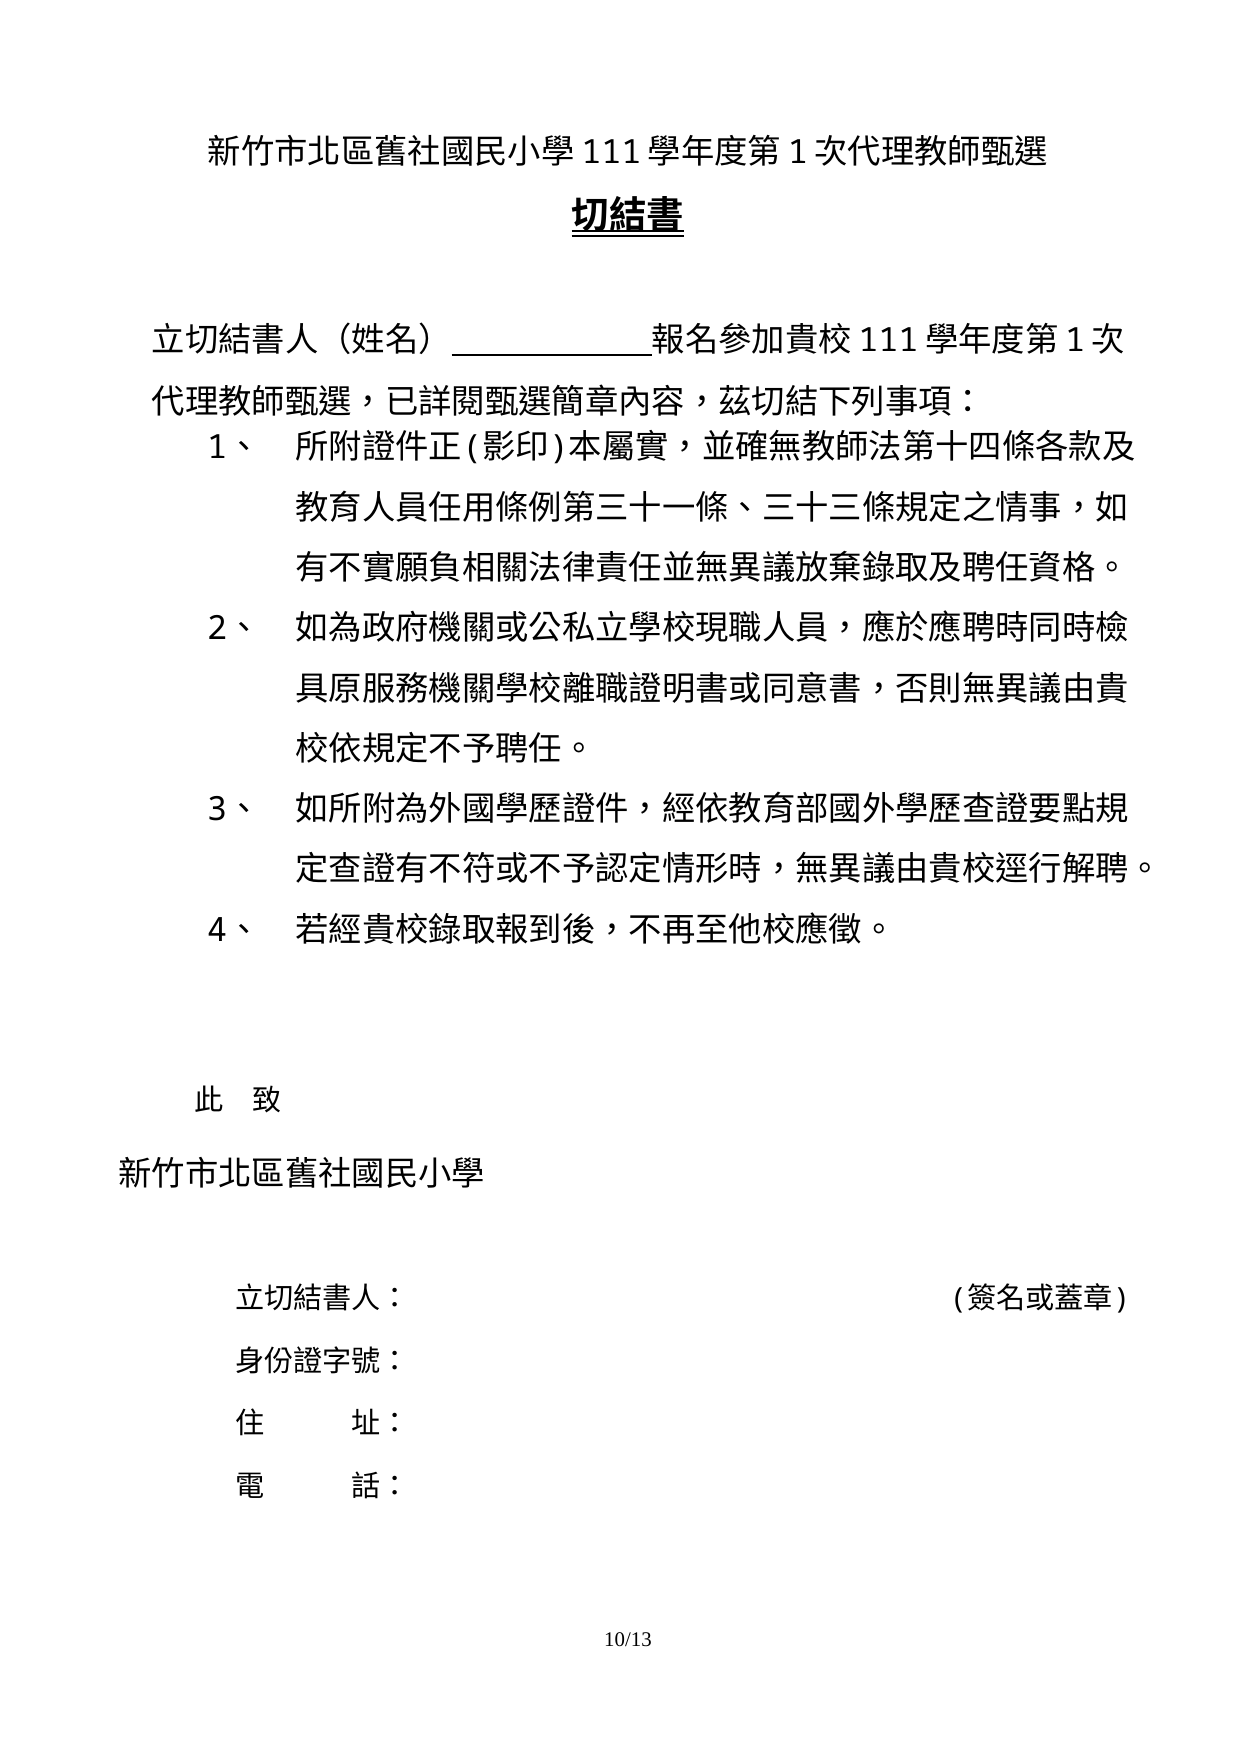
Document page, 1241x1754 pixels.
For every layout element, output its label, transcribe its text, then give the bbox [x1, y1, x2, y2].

text 電 話： [118, 1442, 1137, 1504]
text 住 址： [118, 1379, 1137, 1442]
list 如為政府機關或公私立學校現職人員，應於應聘時同時檢具原服務機關學校離職證明書或同意書，否則無異議由貴校依規定不予聘任。 [207, 601, 1137, 770]
text 身份證字號： [118, 1317, 1137, 1379]
text 切結書 [118, 170, 1137, 233]
text 立切結書人： (簽名或蓋章) [118, 1254, 1137, 1317]
text 新竹市北區舊社國民小學111學年度第1次代理教師甄選 [118, 108, 1137, 170]
list 如所附為外國學歷證件，經依教育部國外學歷查證要點規定查證有不符或不予認定情形時，無異議由貴校逕行解聘。 [207, 782, 1137, 890]
text 此 致 [187, 1076, 1137, 1119]
list 所附證件正(影印)本屬實，並確無教師法第十四條各款及教育人員任用條例第三十一條、三十三條規定之情事，如有不實願負相關法律責任並無異議放棄錄取及聘任資格。 [207, 420, 1137, 589]
list 若經貴校錄取報到後，不再至他校應徵。 [207, 902, 1137, 951]
text 新竹市北區舊社國民小學 [118, 1129, 1137, 1192]
text 立切結書人（姓名） 報名參加貴校111學年度第1次代理教師甄選，已詳閱甄選簡章內容，茲切結下列事項： [151, 295, 1137, 420]
